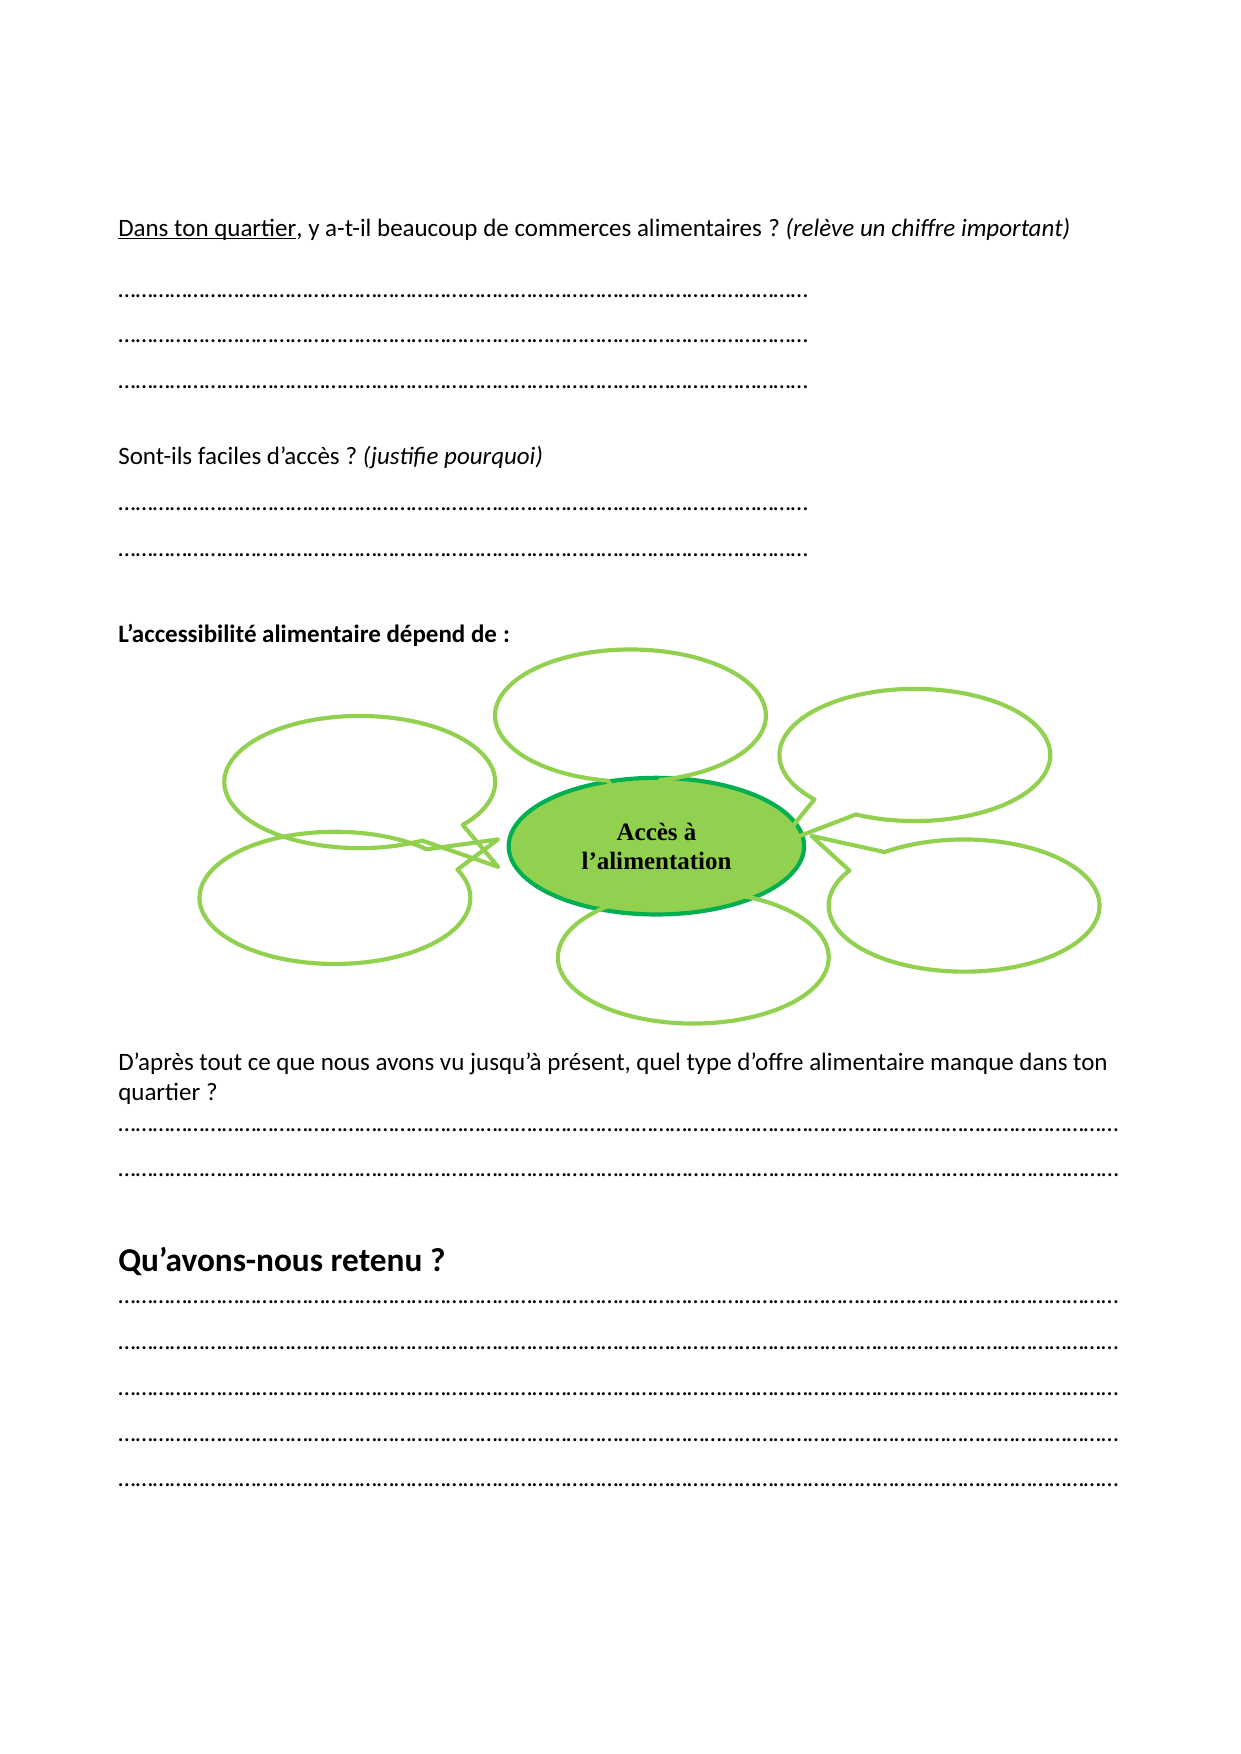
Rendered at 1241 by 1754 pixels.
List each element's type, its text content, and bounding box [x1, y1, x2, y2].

subtitle Sont-ils faciles d’accès ? (justifie pourquoi) [118, 441, 1122, 471]
subtitle ………………………………………………………………………………………………………… [118, 273, 1122, 303]
subtitle ………………………………………………………………………………………………………… [118, 486, 1122, 517]
subtitle Dans ton quartier, y a-t-il beaucoup de commerces alimentaires ? (relève un chiffre important) [118, 212, 1122, 242]
text …………………………………………………………………………………………………………………………………………………………………………………………………………………………………………………………………………………………………………………… [118, 1107, 1122, 1183]
text …………………………………………………………………………………………………………………………………………………………………………………………………………………………………………………………………………………………………………………………………………………………………………………………………………………………………………………………………………………………………………………………………………………………………………………………………………………………………………………………………………………………………………………………………………………………………………………………………… [118, 1280, 1122, 1493]
subtitle ………………………………………………………………………………………………………… [118, 318, 1122, 349]
subtitle ………………………………………………………………………………………………………… [118, 364, 1122, 395]
subtitle Qu’avons-nous retenu ? [118, 1239, 1122, 1280]
text D’après tout ce que nous avons vu jusqu’à présent, quel type d’offre alimentaire manque dans ton quartier ? [118, 1046, 1122, 1107]
text L’accessibilité alimentaire dépend de : [118, 618, 1122, 649]
text Accès à l’alimentation [567, 817, 746, 875]
subtitle ………………………………………………………………………………………………………… [118, 532, 1122, 562]
